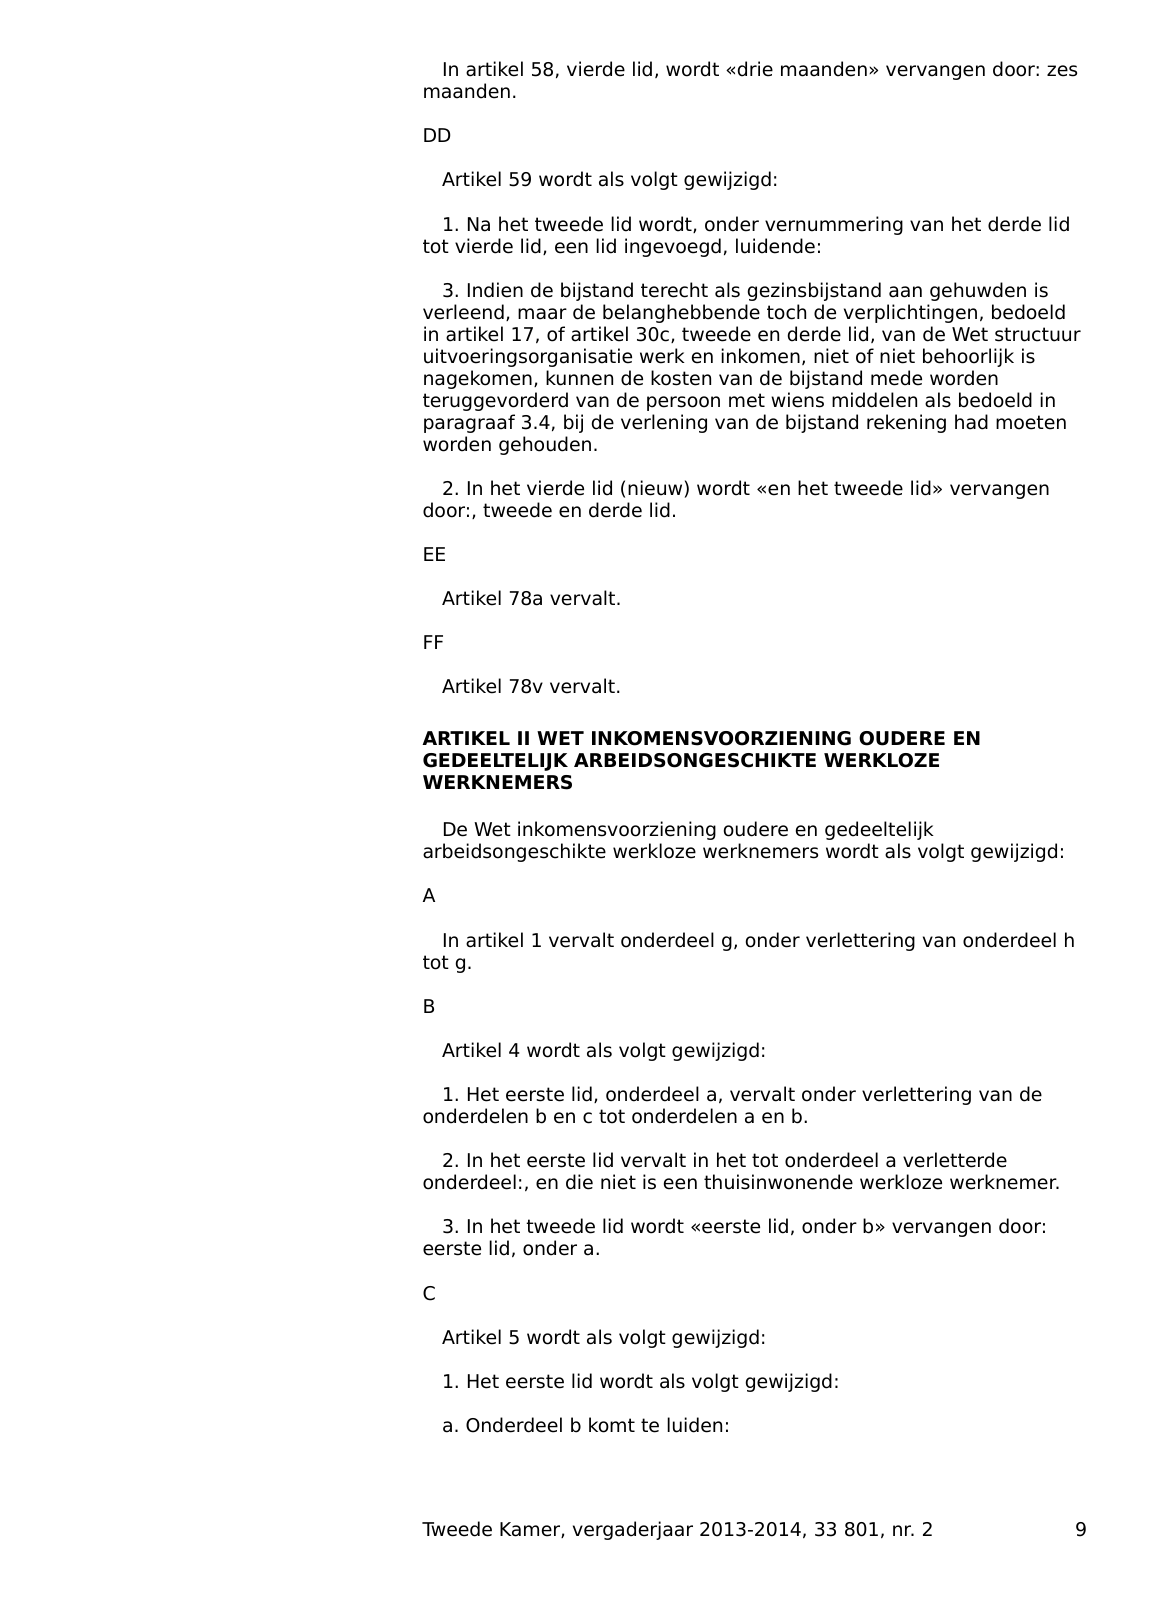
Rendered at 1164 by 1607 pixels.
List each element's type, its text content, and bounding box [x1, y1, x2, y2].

subtitle ARTIKEL II WET INKOMENSVOORZIENING OUDERE EN GEDEELTELIJK ARBEIDSONGESCHIKTE WERKLOZE WERKNEMERS [422, 728, 1087, 794]
text DD [422, 125, 1087, 147]
text 2. In het eerste lid vervalt in het tot onderdeel a verletterde onderdeel:, en die niet is een thuisinwonende werkloze werknemer. [422, 1150, 1087, 1194]
text 1. Het eerste lid wordt als volgt gewijzigd: [422, 1371, 1087, 1393]
text 1. Na het tweede lid wordt, onder vernummering van het derde lid tot vierde lid, een lid ingevoegd, luidende: [422, 213, 1087, 257]
text Artikel 78a vervalt. [422, 588, 1087, 610]
text De Wet inkomensvoorziening oudere en gedeeltelijk arbeidsongeschikte werkloze werknemers wordt als volgt gewijzigd: [422, 819, 1087, 863]
text In artikel 58, vierde lid, wordt «drie maanden» vervangen door: zes maanden. [422, 59, 1087, 103]
text A [422, 885, 1087, 907]
text B [422, 996, 1087, 1018]
text C [422, 1282, 1087, 1304]
text EE [422, 544, 1087, 566]
text In artikel 1 vervalt onderdeel g, onder verlettering van onderdeel h tot g. [422, 929, 1087, 973]
text 3. Indien de bijstand terecht als gezinsbijstand aan gehuwden is verleend, maar de belanghebbende toch de verplichtingen, bedoeld in artikel 17, of artikel 30c, tweede en derde lid, van de Wet structuur uitvoeringsorganisatie werk en inkomen, niet of niet behoorlijk is nagekomen, kunnen de kosten van de bijstand mede worden teruggevorderd van de persoon met wiens middelen als bedoeld in paragraaf 3.4, bij de verlening van de bijstand rekening had moeten worden gehouden. [422, 280, 1087, 456]
text Artikel 78v vervalt. [422, 676, 1087, 698]
text Artikel 4 wordt als volgt gewijzigd: [422, 1040, 1087, 1062]
text FF [422, 632, 1087, 654]
text 2. In het vierde lid (nieuw) wordt «en het tweede lid» vervangen door:, tweede en derde lid. [422, 478, 1087, 522]
text 3. In het tweede lid wordt «eerste lid, onder b» vervangen door: eerste lid, onder a. [422, 1216, 1087, 1260]
text Artikel 5 wordt als volgt gewijzigd: [422, 1327, 1087, 1349]
text 1. Het eerste lid, onderdeel a, vervalt onder verlettering van de onderdelen b en c tot onderdelen a en b. [422, 1084, 1087, 1128]
text a. Onderdeel b komt te luiden: [422, 1415, 1087, 1437]
text Artikel 59 wordt als volgt gewijzigd: [422, 169, 1087, 191]
